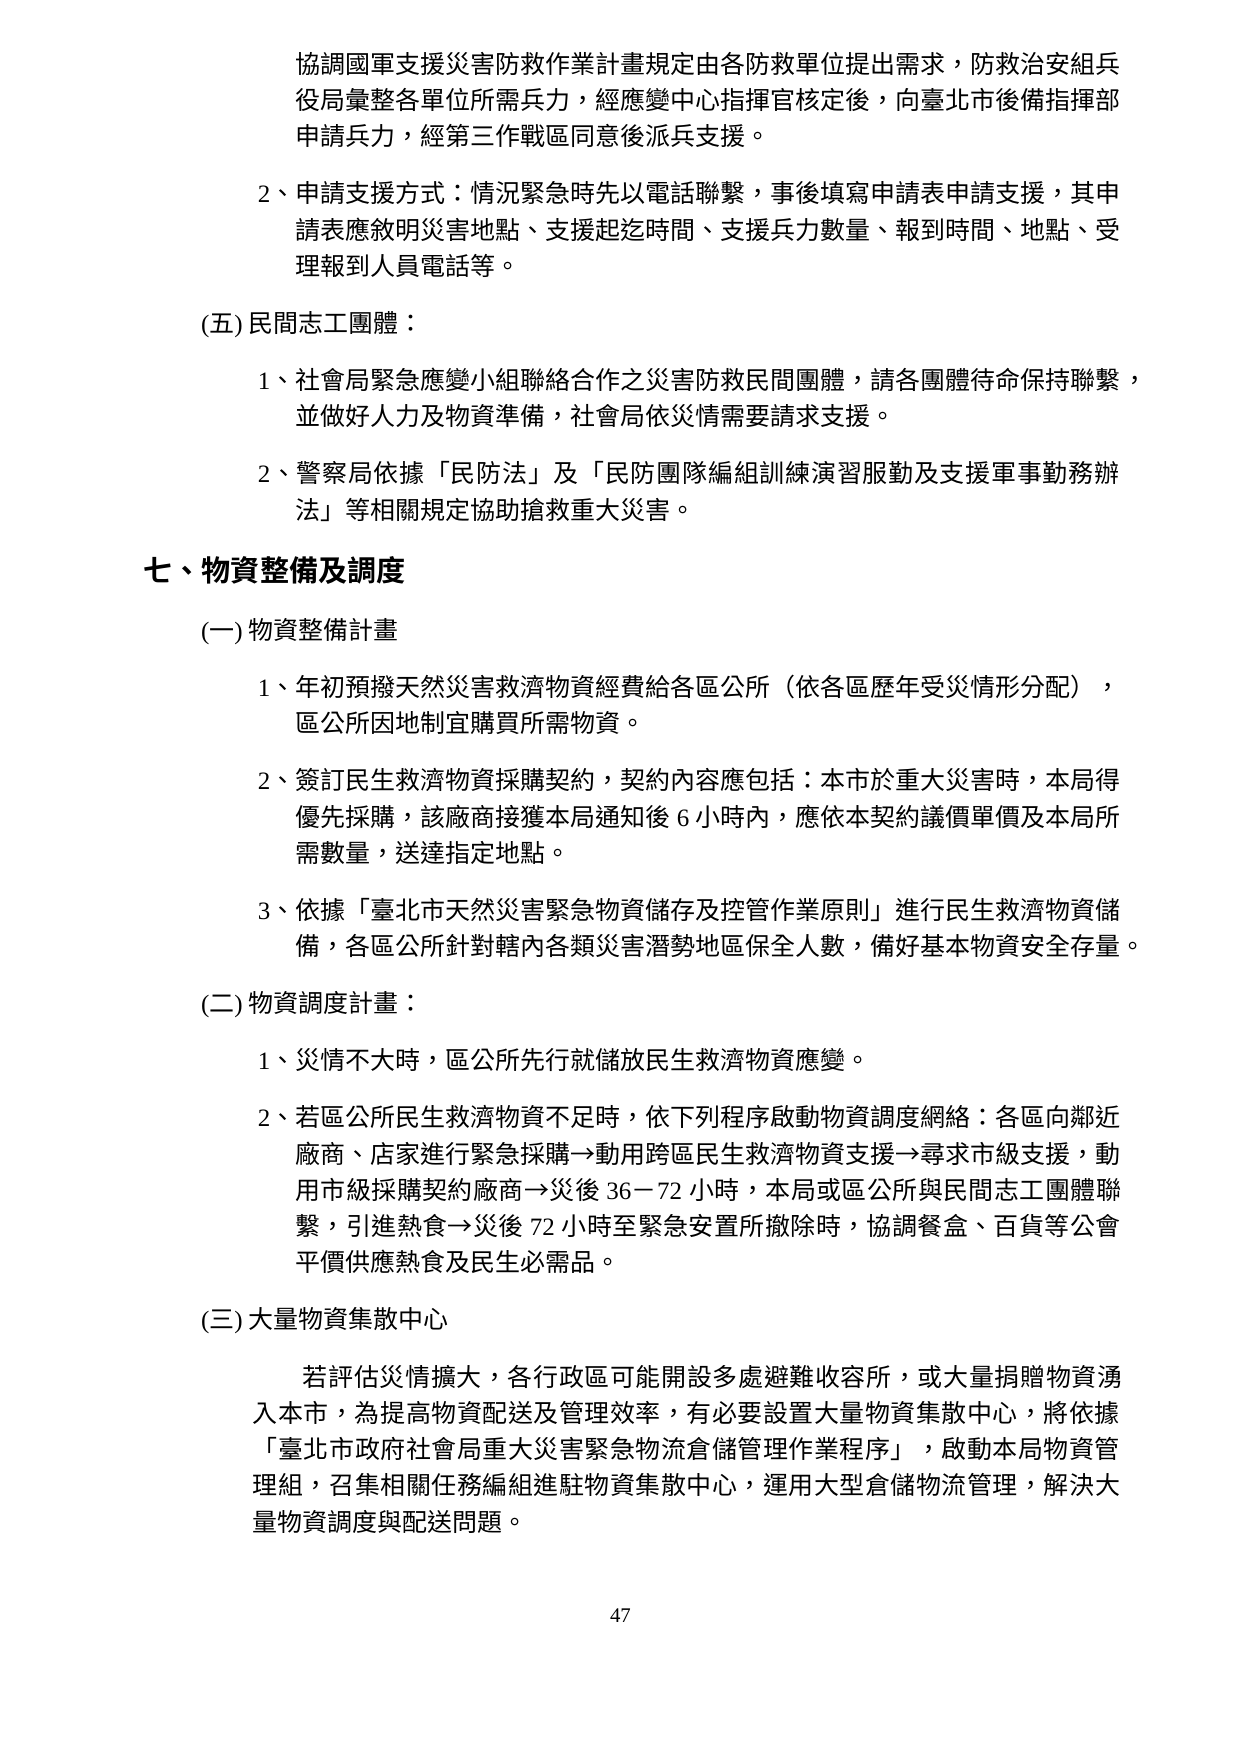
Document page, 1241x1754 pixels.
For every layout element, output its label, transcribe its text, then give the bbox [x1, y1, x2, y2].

text 協調國軍支援災害防救作業計畫規定由各防救單位提出需求，防救治安組兵役局彙整各單位所需兵力，經應變中心指揮官核定後，向臺北市後備指揮部申請兵力，經第三作戰區同意後派兵支援。 [258, 44, 1122, 153]
text (三) 大量物資集散中心 [201, 1300, 1122, 1336]
text (一) 物資整備計畫 [201, 610, 1122, 647]
text 1、年初預撥天然災害救濟物資經費給各區公所（依各區歷年受災情形分配），區公所因地制宜購買所需物資。 [258, 667, 1122, 740]
text (五) 民間志工團體： [201, 303, 1122, 340]
text 2、簽訂民生救濟物資採購契約，契約內容應包括：本市於重大災害時，本局得優先採購，該廠商接獲本局通知後6 小時內，應依本契約議價單價及本局所需數量，送達指定地點。 [258, 761, 1122, 869]
text 若評估災情擴大，各行政區可能開設多處避難收容所，或大量捐贈物資湧入本市，為提高物資配送及管理效率，有必要設置大量物資集散中心，將依據「臺北市政府社會局重大災害緊急物流倉儲管理作業程序」，啟動本局物資管理組，召集相關任務編組進駐物資集散中心，運用大型倉儲物流管理，解決大量物資調度與配送問題。 [253, 1357, 1122, 1538]
text 2、申請支援方式：情況緊急時先以電話聯繫，事後填寫申請表申請支援，其申請表應敘明災害地點、支援起迄時間、支援兵力數量、報到時間、地點、受理報到人員電話等。 [258, 174, 1122, 283]
text (二) 物資調度計畫： [201, 984, 1122, 1020]
text 七、物資整備及調度 [143, 547, 1122, 589]
text 2、若區公所民生救濟物資不足時，依下列程序啟動物資調度網絡：各區向鄰近廠商、店家進行緊急採購→動用跨區民生救濟物資支援→尋求市級支援，動用市級採購契約廠商→災後36－72 小時，本局或區公所與民間志工團體聯繫，引進熱食→災後72 小時至緊急安置所撤除時，協調餐盒、百貨等公會平價供應熱食及民生必需品。 [258, 1098, 1122, 1279]
text 2、警察局依據「民防法」及「民防團隊編組訓練演習服勤及支援軍事勤務辦法」等相關規定協助搶救重大災害。 [258, 454, 1122, 526]
text 1、災情不大時，區公所先行就儲放民生救濟物資應變。 [258, 1041, 1122, 1077]
text 1、社會局緊急應變小組聯絡合作之災害防救民間團體，請各團體待命保持聯繫，並做好人力及物資準備，社會局依災情需要請求支援。 [258, 361, 1122, 433]
text 3、依據「臺北市天然災害緊急物資儲存及控管作業原則」進行民生救濟物資儲備，各區公所針對轄內各類災害潛勢地區保全人數，備好基本物資安全存量。 [258, 890, 1122, 963]
